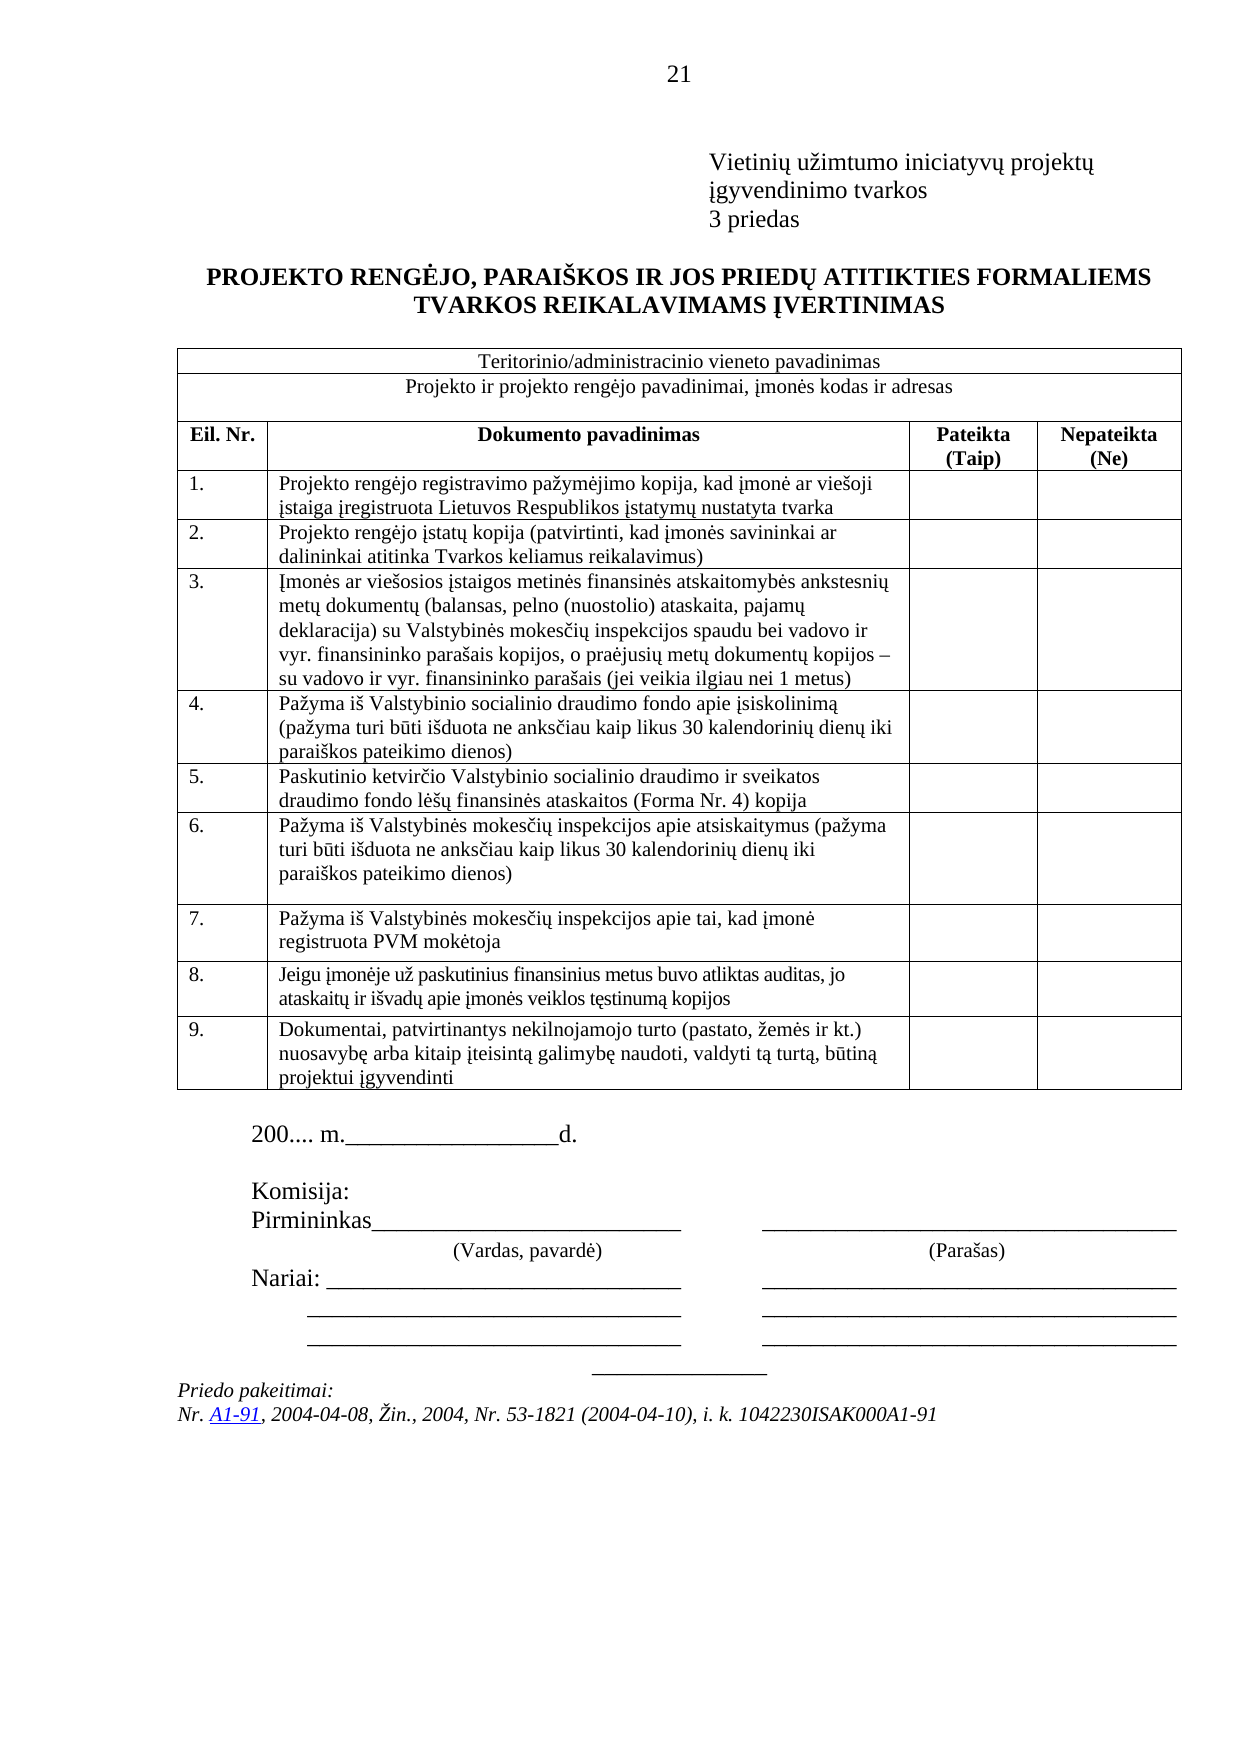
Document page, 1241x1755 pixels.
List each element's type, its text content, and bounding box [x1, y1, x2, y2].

table_cell Nepateikta (Ne) [1038, 422, 1181, 470]
table_cell Projekto rengėjo registravimo pažymėjimo kopija, kad įmonė ar viešoji įstaiga įregistruota Lietuvos Respublikos įstatymų nustatyta tvarka [268, 471, 909, 519]
table_cell Pateikta (Taip) [910, 422, 1037, 470]
text (Vardas, pavardė) (Parašas) [177, 1234, 1181, 1263]
text Nariai: [177, 1263, 1181, 1320]
text ______________ [177, 1349, 1181, 1378]
table_cell 4. [178, 691, 267, 763]
text Projekto rengėjo, paraiškos ir jos priedų atitikties formaliems Tvarkos reikalavimams įvertinimas [177, 262, 1181, 319]
table_cell 5. [178, 764, 267, 812]
table_cell [910, 569, 1037, 690]
text Komisija: [177, 1176, 1181, 1205]
table_cell [910, 905, 1037, 961]
table_cell 9. [178, 1017, 267, 1089]
table_cell 6. [178, 813, 267, 904]
table_cell [910, 764, 1037, 812]
text Priedo pakeitimai: [177, 1378, 1181, 1402]
table_cell Projekto rengėjo įstatų kopija (patvirtinti, kad įmonės savininkai ar dalininkai atitinka Tvarkos keliamus reikalavimus) [268, 520, 909, 568]
table_cell 3. [178, 569, 267, 690]
table_cell Eil. Nr. [178, 422, 267, 470]
text Vietinių užimtumo iniciatyvų projektų [177, 147, 1181, 176]
text Nr. A1-91, 2004-04-08, Žin., 2004, Nr. 53-1821 (2004-04-10), i. k. 1042230ISAK000A1-91 [177, 1402, 1181, 1426]
table_cell [1038, 691, 1181, 763]
table_cell [1038, 1017, 1181, 1089]
table_cell [910, 962, 1037, 1016]
table_header Teritorinio/administracinio vieneto pavadinimas [178, 349, 1181, 373]
table_cell Projekto ir projekto rengėjo pavadinimai, įmonės kodas ir adresas [178, 374, 1181, 421]
table_cell Įmonės ar viešosios įstaigos metinės finansinės atskaitomybės ankstesnių metų dokumentų (balansas, pelno (nuostolio) ataskaita, pajamų deklaracija) su Valstybinės mokesčių inspekcijos spaudu bei vadovo ir vyr. finansininko parašais kopijos, o praėjusių metų dokumentų kopijos – su vadovo ir vyr. finansininko parašais (jei veikia ilgiau nei 1 metus) [268, 569, 909, 690]
table_cell Pažyma iš Valstybinės mokesčių inspekcijos apie atsiskaitymus (pažyma turi būti išduota ne anksčiau kaip likus 30 kalendorinių dienų iki paraiškos pateikimo dienos) [268, 813, 909, 904]
table_cell Paskutinio ketvirčio Valstybinio socialinio draudimo ir sveikatos draudimo fondo lėšų finansinės ataskaitos (Forma Nr. 4) kopija [268, 764, 909, 812]
table_cell [910, 520, 1037, 568]
table_cell [910, 1017, 1037, 1089]
table_cell Pažyma iš Valstybinio socialinio draudimo fondo apie įsiskolinimą (pažyma turi būti išduota ne anksčiau kaip likus 30 kalendorinių dienų iki paraiškos pateikimo dienos) [268, 691, 909, 763]
table_cell [1038, 813, 1181, 904]
table_cell 7. [178, 905, 267, 961]
table_cell Pažyma iš Valstybinės mokesčių inspekcijos apie tai, kad įmonė registruota PVM mokėtoja [268, 905, 909, 961]
table_cell [1038, 520, 1181, 568]
table_cell [1038, 471, 1181, 519]
table_cell [1038, 962, 1181, 1016]
text įgyvendinimo tvarkos [177, 176, 1181, 204]
table_cell Dokumento pavadinimas [268, 422, 909, 470]
table_cell [910, 813, 1037, 904]
table_cell [1038, 905, 1181, 961]
table_cell [1038, 569, 1181, 690]
table_cell [1038, 764, 1181, 812]
table_cell 2. [178, 520, 267, 568]
text 200.... m. d. [177, 1119, 1181, 1148]
table_cell Jeigu įmonėje už paskutinius finansinius metus buvo atliktas auditas, jo ataskaitų ir išvadų apie įmonės veiklos tęstinumą kopijos [268, 962, 909, 1016]
table_cell [910, 471, 1037, 519]
table_cell [910, 691, 1037, 763]
text 3 priedas [177, 204, 1181, 233]
table_cell 1. [178, 471, 267, 519]
table_cell Dokumentai, patvirtinantys nekilnojamojo turto (pastato, žemės ir kt.) nuosavybę arba kitaip įteisintą galimybę naudoti, valdyti tą turtą, būtiną projektui įgyvendinti [268, 1017, 909, 1089]
text Pirmininkas [177, 1205, 1181, 1234]
table_cell 8. [178, 962, 267, 1016]
